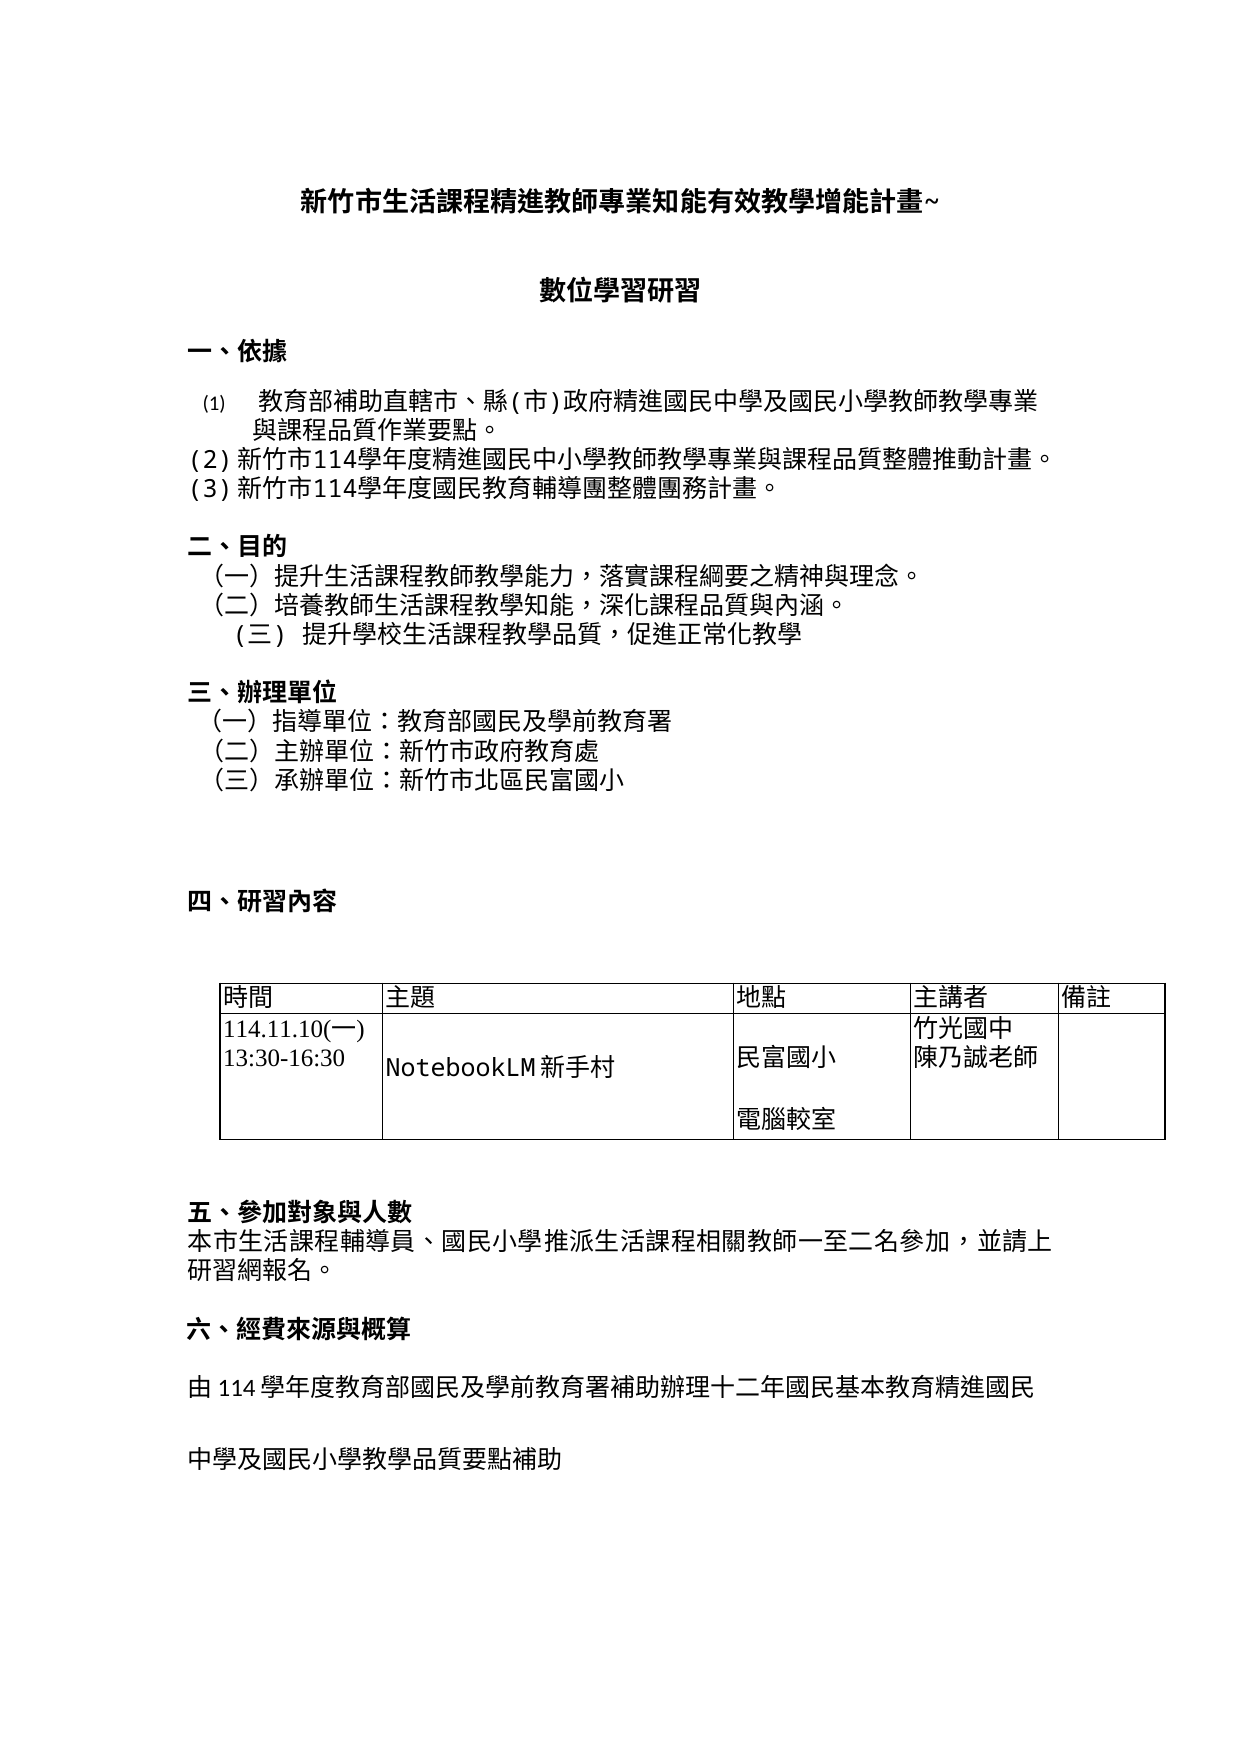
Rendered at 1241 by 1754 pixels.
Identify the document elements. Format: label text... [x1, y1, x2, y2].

text 五、參加對象與人數 [187, 1198, 1053, 1227]
text 新竹市生活課程精進教師專業知能有效教學增能計畫~ [187, 158, 1053, 221]
table_cell 民富國小 電腦較室 [734, 1014, 910, 1139]
table_header 主講者 [911, 984, 1058, 1013]
text （一）提升生活課程教師教學能力，落實課程綱要之精神與理念。 [187, 562, 1053, 591]
text 由114學年度教育部國民及學前教育署補助辦理十二年國民基本教育精進國民中學及國民小學教學品質要點補助 [187, 1344, 1053, 1478]
text 六、經費來源與概算 [186, 1315, 1053, 1344]
text 二、目的 [187, 532, 1053, 562]
list 教育部補助直轄市、縣(市)政府精進國民中學及國民小學教師教學專業與課程品質作業要點。 [202, 387, 1053, 445]
table_header 地點 [734, 984, 910, 1013]
text 一、依據 [187, 337, 1053, 366]
table_cell NotebookLM新手村 [383, 1014, 733, 1139]
text (三) 提升學校生活課程教學品質，促進正常化教學 [187, 620, 1053, 649]
table_header 備註 [1059, 984, 1164, 1013]
text （一）指導單位：教育部國民及學前教育署 [186, 707, 1053, 737]
text （二）主辦單位：新竹市政府教育處 [187, 737, 1053, 766]
text （三）承辦單位：新竹市北區民富國小 [187, 766, 1053, 795]
table_header 主題 [383, 984, 733, 1013]
table_cell 114.11.10(一) 13:30-16:30 [221, 1014, 382, 1139]
text 四、研習內容 [187, 857, 1053, 920]
table_cell [1059, 1014, 1164, 1139]
list 新竹市114學年度精進國民中小學教師教學專業與課程品質整體推動計畫。 [187, 445, 1073, 474]
table_header 時間 [221, 984, 382, 1013]
text 三、辦理單位 [187, 678, 1053, 707]
text 本市生活課程輔導員、國民小學推派生活課程相關教師一至二名參加，並請上研習網報名。 [187, 1227, 1053, 1286]
text 數位學習研習 [187, 247, 1053, 310]
table_cell 竹光國中 陳乃誠老師 [911, 1014, 1058, 1139]
text （二）培養教師生活課程教學知能，深化課程品質與內涵。 [187, 591, 1053, 620]
list 新竹市114學年度國民教育輔導團整體團務計畫。 [187, 474, 1088, 503]
